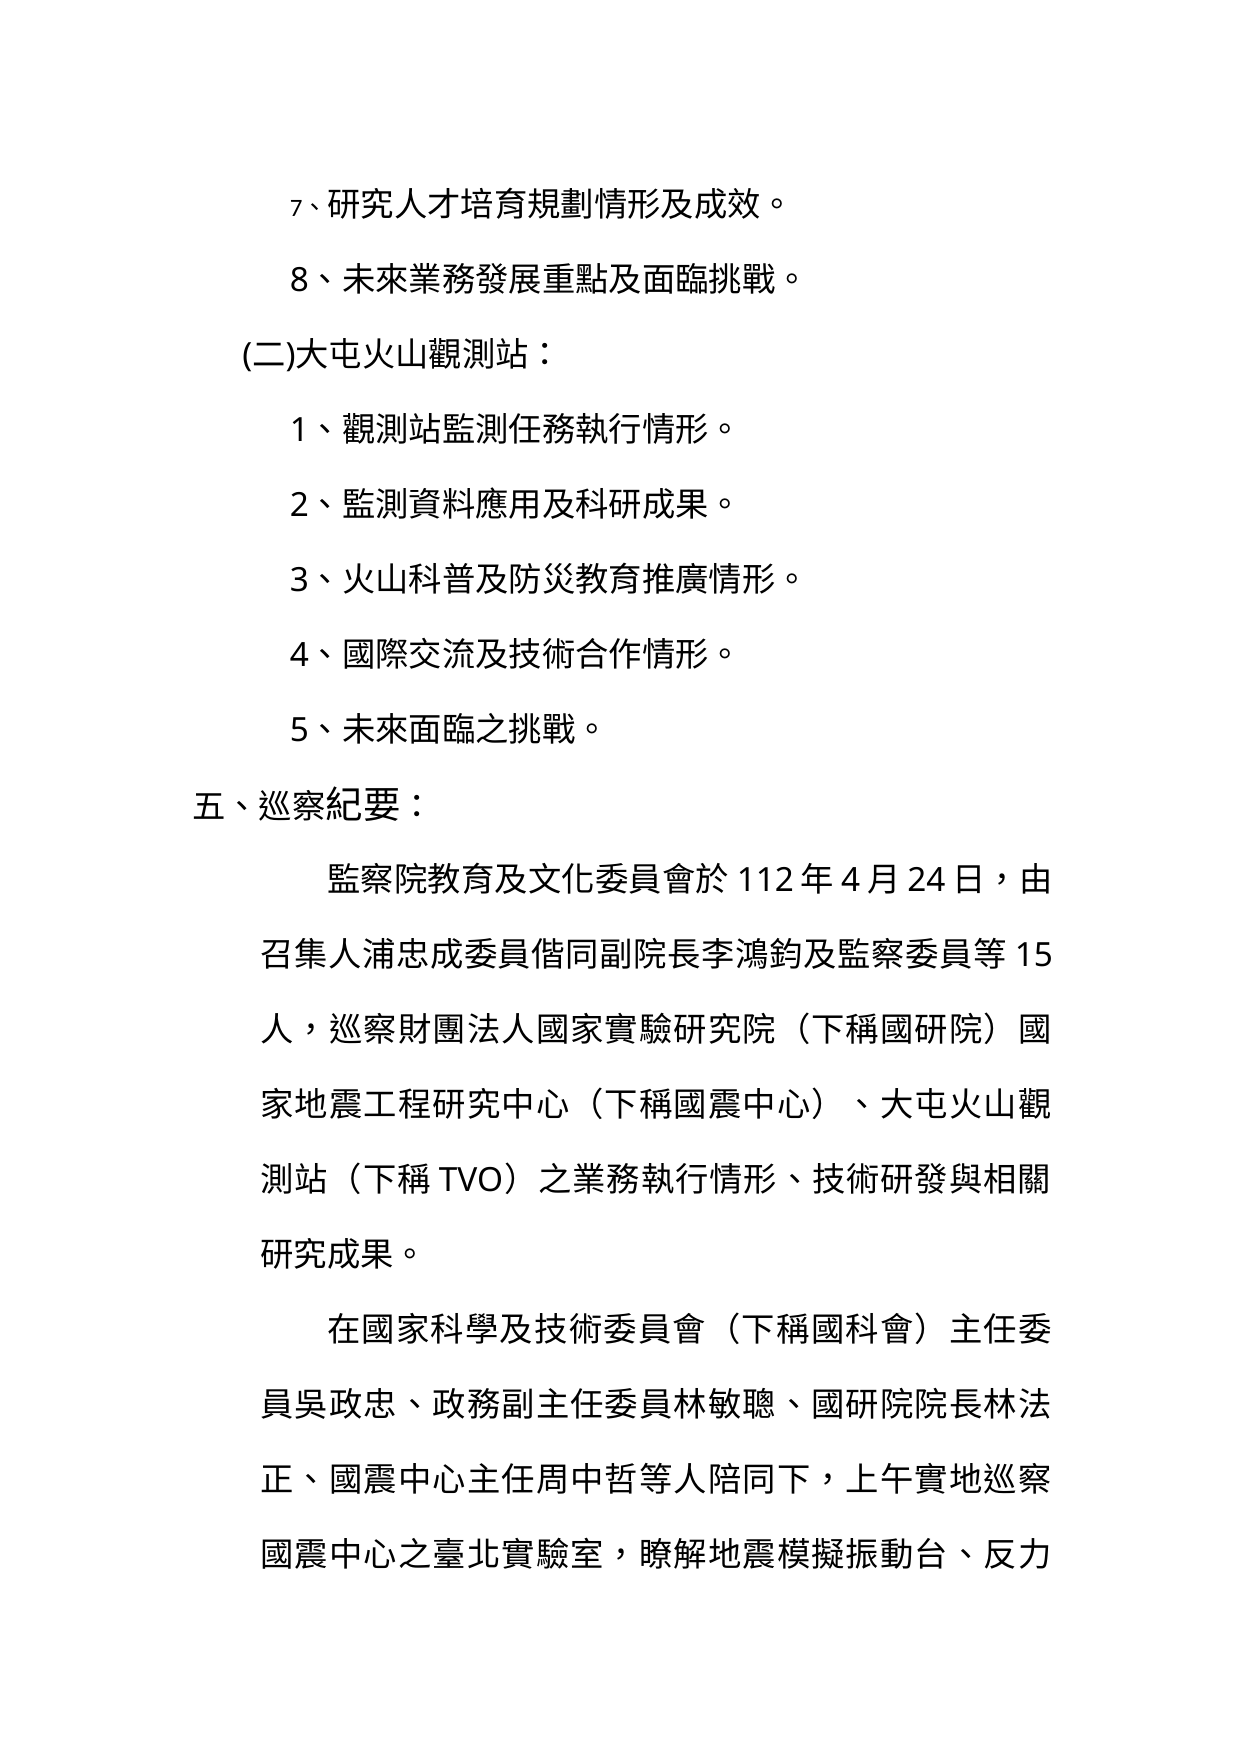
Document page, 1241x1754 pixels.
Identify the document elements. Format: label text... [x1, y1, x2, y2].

list 研究人才培育規劃情形及成效。 [289, 164, 1053, 239]
list 未來面臨之挑戰。 [289, 689, 1053, 764]
text 監察院教育及文化委員會於112年4月24日，由召集人浦忠成委員偕同副院長李鴻鈞及監察委員等15人，巡察財團法人國家實驗研究院（下稱國研院）國家地震工程研究中心（下稱國震中心）、大屯火山觀測站（下稱TVO）之業務執行情形、技術研發與相關研究成果。 [260, 839, 1053, 1289]
list 監測資料應用及科研成果。 [289, 464, 1053, 539]
text 在國家科學及技術委員會（下稱國科會）主任委員吳政忠、政務副主任委員林敏聰、國研院院長林法正、國震中心主任周中哲等人陪同下，上午實地巡察國震中心之臺北實驗室，瞭解地震模擬振動台、反力 [260, 1289, 1053, 1589]
list 觀測站監測任務執行情形。 [289, 389, 1053, 464]
list 國際交流及技術合作情形。 [289, 614, 1053, 689]
list 大屯火山觀測站： [242, 314, 1053, 389]
list 未來業務發展重點及面臨挑戰。 [289, 239, 1053, 314]
list 火山科普及防災教育推廣情形。 [289, 539, 1053, 614]
text 五、巡察紀要： [192, 764, 1053, 839]
